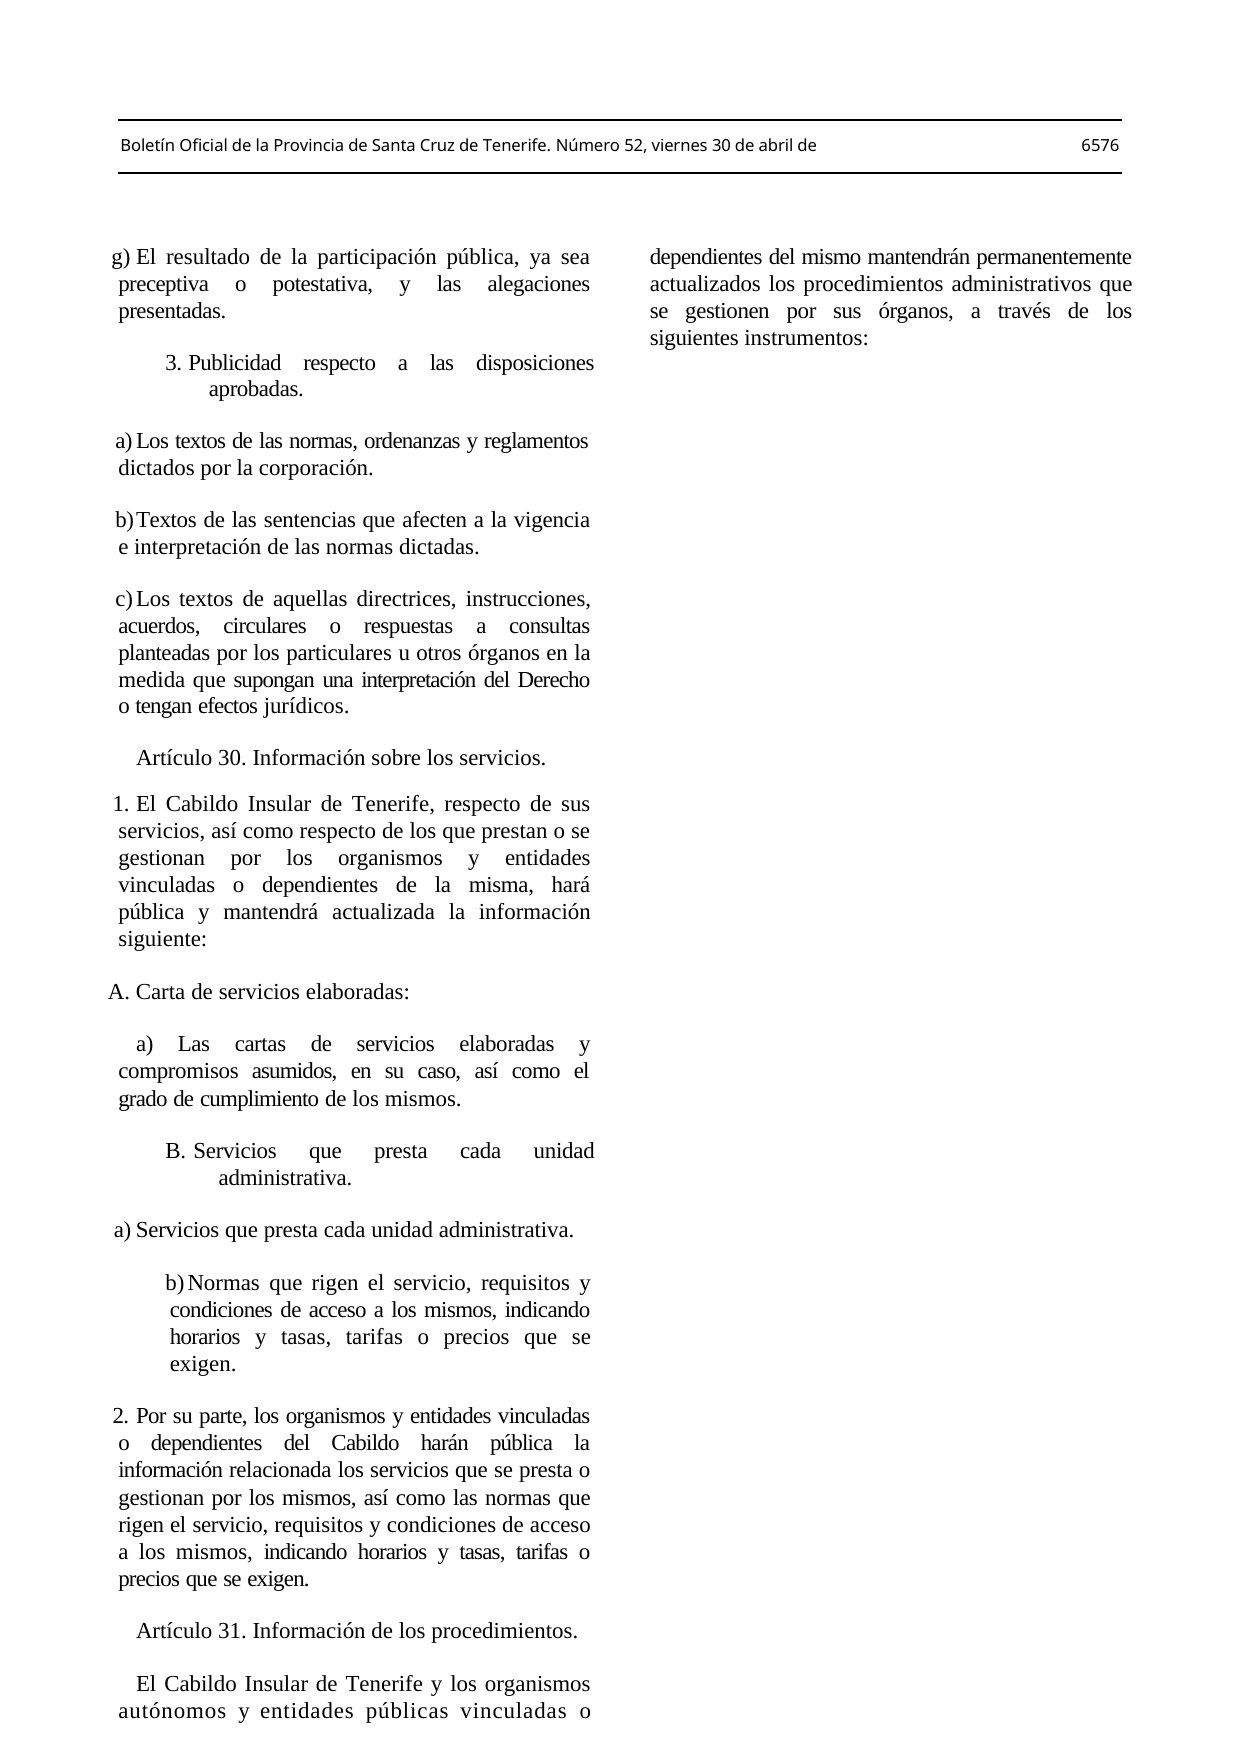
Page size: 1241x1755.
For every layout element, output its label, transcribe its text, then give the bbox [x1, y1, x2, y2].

text Artículo 30. Información sobre los servicios. [136, 744, 595, 771]
text El Cabildo Insular de Tenerife y los organismos autónomos y entidades públicas vinculadas o [118, 1670, 591, 1724]
list Servicios que presta cada unidad administrativa. [113, 1216, 595, 1242]
list Servicios que presta cada unidad administrativa. [165, 1137, 595, 1190]
text a) Las cartas de servicios elaboradas y compromisos asumidos, en su caso, así como el grado de cumplimiento de los mismos. [118, 1031, 591, 1111]
text dependientes del mismo mantendrán permanentemente actualizados los procedimientos administrativos que se gestionen por sus órganos, a través de los siguientes instrumentos: [649, 243, 1132, 351]
list Los textos de las normas, ordenanzas y reglamentos dictados por la corporación. [106, 427, 590, 481]
list El Cabildo Insular de Tenerife, respecto de sus servicios, así como respecto de los que prestan o se gestionan por los organismos y entidades vinculadas o dependientes de la misma, hará pública y mantendrá actualizada la información siguiente: [106, 790, 591, 952]
text Artículo 31. Información de los procedimientos. [136, 1618, 595, 1644]
list Por su parte, los organismos y entidades vinculadas o dependientes del Cabildo harán pública la información relacionada los servicios que se presta o gestionan por los mismos, así como las normas que rigen el servicio, requisitos y condiciones de acceso a los mismos, indicando horarios y tasas, tarifas o precios que se exigen. [106, 1402, 591, 1591]
list Los textos de aquellas directrices, instrucciones, acuerdos, circulares o respuestas a consultas planteadas por los particulares u otros órganos en la medida que supongan una interpretación del Derecho o tengan efectos jurídicos. [106, 585, 591, 719]
list Carta de servicios elaboradas: [108, 978, 595, 1004]
list El resultado de la participación pública, ya sea preceptiva o potestativa, y las alegaciones presentadas. [106, 243, 591, 323]
list Publicidad respecto a las disposiciones aprobadas. [165, 349, 595, 402]
list Normas que rigen el servicio, requisitos y condiciones de acceso a los mismos, indicando horarios y tasas, tarifas o precios que se exigen. [147, 1269, 591, 1376]
list Textos de las sentencias que afecten a la vigencia e interpretación de las normas dictadas. [106, 506, 591, 559]
